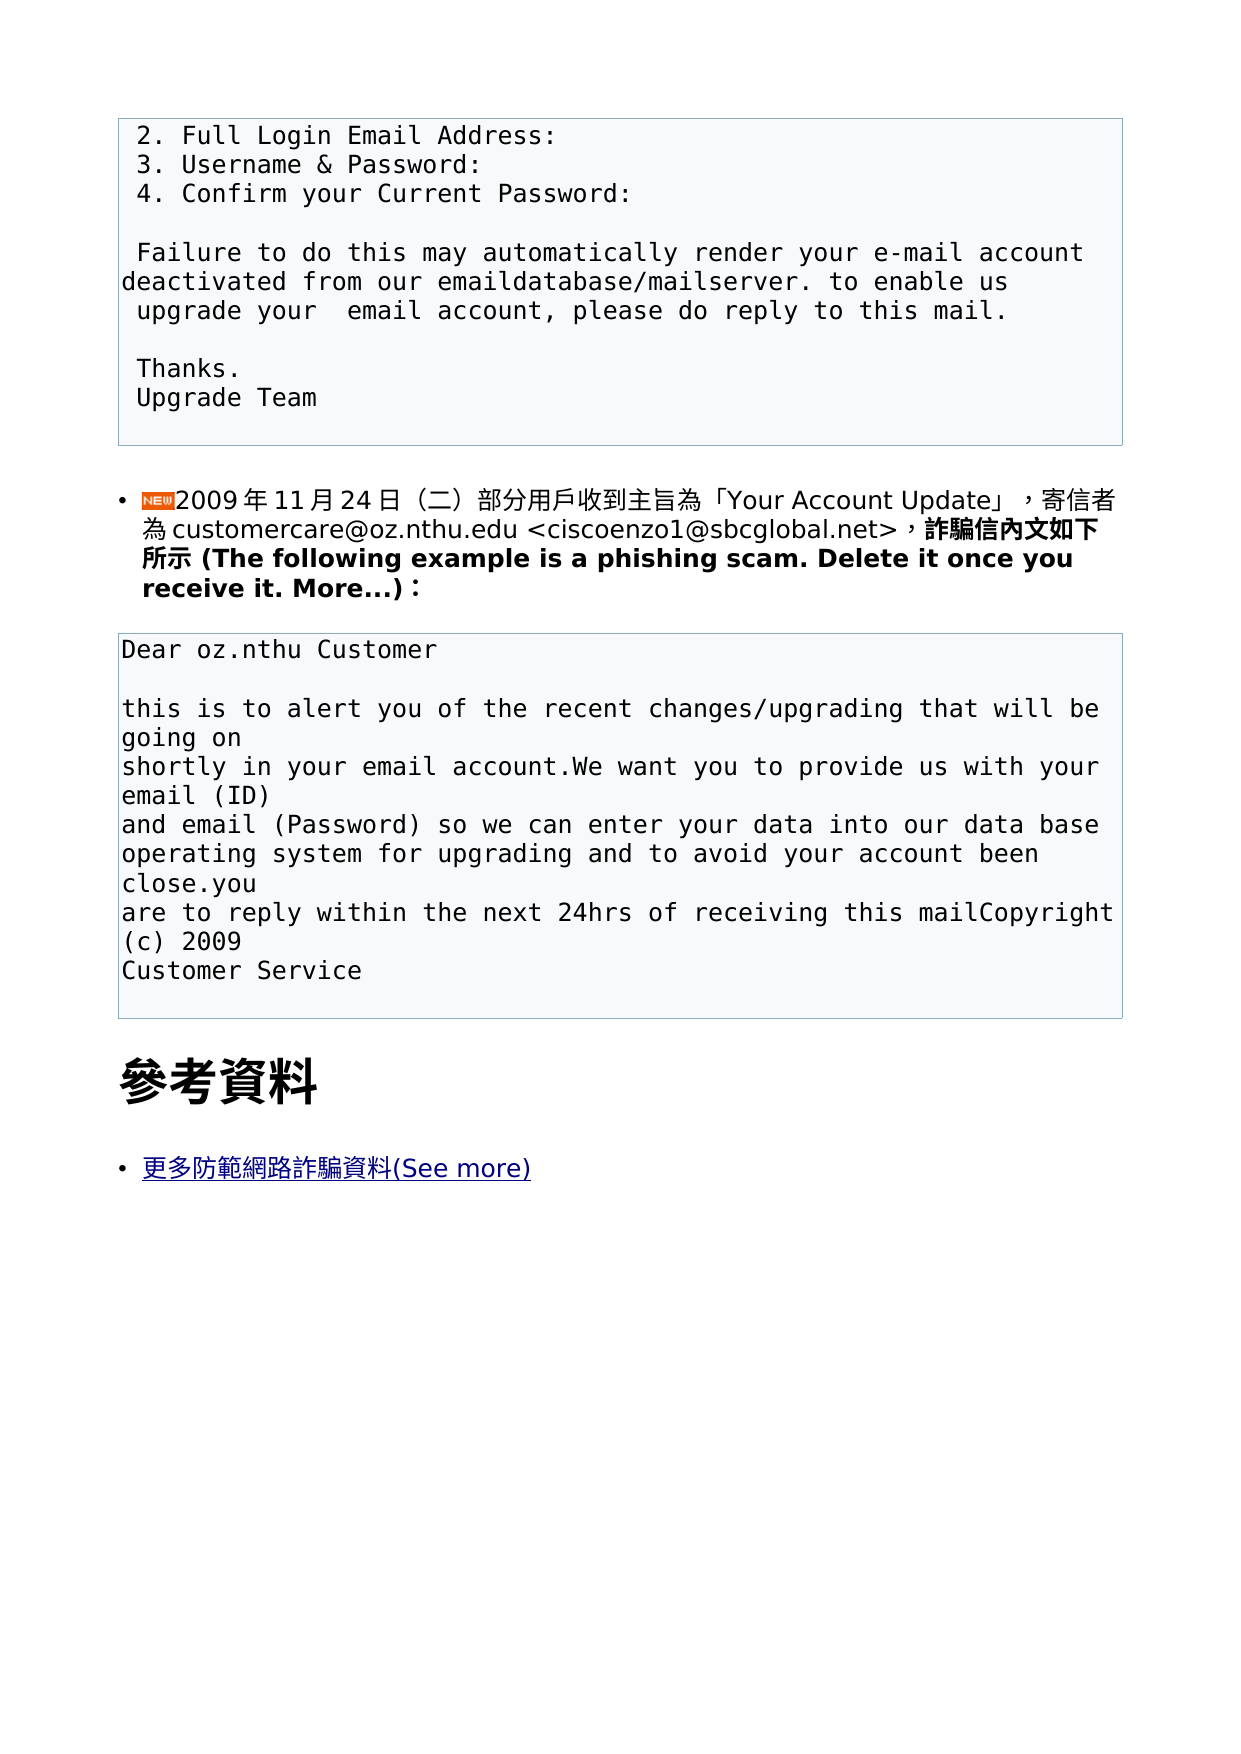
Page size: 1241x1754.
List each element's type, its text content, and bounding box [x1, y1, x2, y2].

picture [141, 492, 175, 510]
list 更多防範網路詐騙資料(See more) [118, 1154, 1122, 1184]
subtitle 參考資料 [118, 1054, 1122, 1113]
text Dear oz.nthu Customer this is to alert you of the recent changes/upgrading that will be going on shortly in your email account.We want you to provide us with your email (ID) and email (Password) so we can enter your data into our data base operating system for upgrading and to avoid your account been close.you are to reply within the next 24hrs of receiving this mailCopyright (c) 2009 Customer Service [119, 634, 1122, 1018]
text 2. Full Login Email Address: 3. Username & Password: 4. Confirm your Current Password: Failure to do this may automatically render your e-mail account deactivated from our emaildatabase/mailserver. to enable us upgrade your email account, please do reply to this mail. Thanks. Upgrade Team [119, 119, 1122, 445]
list 2009年11月24日（二）部分用戶收到主旨為「Your Account Update」，寄信者為customercare@oz.nthu.edu <ciscoenzo1@sbcglobal.net>，詐騙信內文如下所示 (The following example is a phishing scam. Delete it once you receive it. More...)： [118, 486, 1122, 603]
